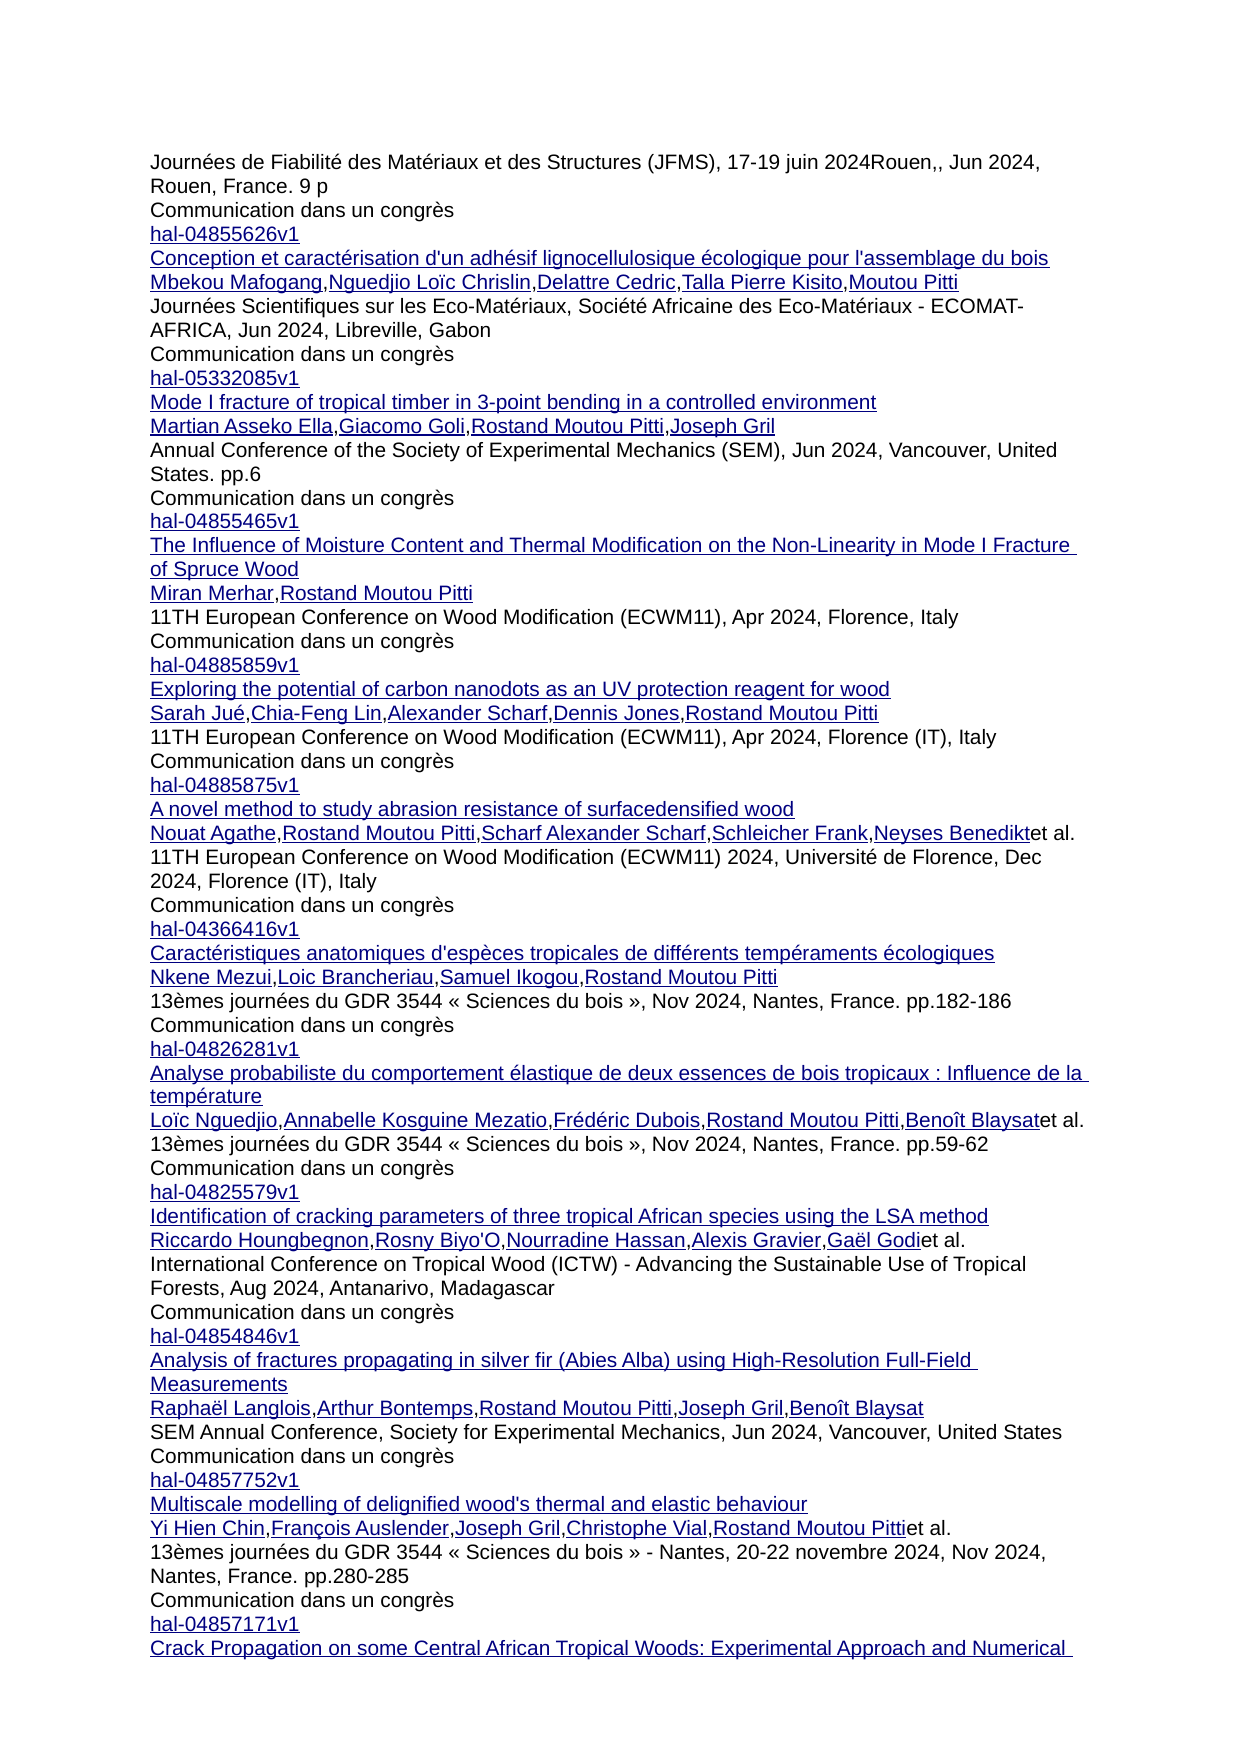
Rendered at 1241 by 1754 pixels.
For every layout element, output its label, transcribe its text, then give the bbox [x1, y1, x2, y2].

table_cell The Influence of Moisture Content and Thermal Modification on the Non-Linearity in Mode I Fracture of Spruce Wood Miran Merhar,Rostand Moutou Pitti 11TH European Conference on Wood Modification (ECWM11), Apr 2024, Florence, Italy Communication dans un congrès hal-04885859v1 [150, 533, 1090, 677]
table_cell Analysis of fractures propagating in silver fir (Abies Alba) using High-Resolution Full-Field Measurements Raphaël Langlois,Arthur Bontemps,Rostand Moutou Pitti,Joseph Gril,Benoît Blaysat SEM Annual Conference, Society for Experimental Mechanics, Jun 2024, Vancouver, United States Communication dans un congrès hal-04857752v1 [150, 1348, 1090, 1492]
table_cell Multiscale modelling of delignified wood's thermal and elastic behaviour Yi Hien Chin,François Auslender,Joseph Gril,Christophe Vial,Rostand Moutou Pittiet al. 13èmes journées du GDR 3544 « Sciences du bois » - Nantes, 20-22 novembre 2024, Nov 2024, Nantes, France. pp.280-285 Communication dans un congrès hal-04857171v1 [150, 1492, 1090, 1635]
table_cell Analyse probabiliste du comportement élastique de deux essences de bois tropicaux : Influence de la température Loïc Nguedjio,Annabelle Kosguine Mezatio,Frédéric Dubois,Rostand Moutou Pitti,Benoît Blaysatet al. 13èmes journées du GDR 3544 « Sciences du bois », Nov 2024, Nantes, France. pp.59-62 Communication dans un congrès hal-04825579v1 [150, 1060, 1090, 1204]
table_cell Crack Propagation on some Central African Tropical Woods: Experimental Approach and Numerical [150, 1635, 1090, 1659]
table_cell Identification of cracking parameters of three tropical African species using the LSA method Riccardo Houngbegnon,Rosny Biyo'O,Nourradine Hassan,Alexis Gravier,Gaël Godiet al. International Conference on Tropical Wood (ICTW) - Advancing the Sustainable Use of Tropical Forests, Aug 2024, Antanarivo, Madagascar Communication dans un congrès hal-04854846v1 [150, 1204, 1090, 1348]
table_cell Exploring the potential of carbon nanodots as an UV protection reagent for wood Sarah Jué,Chia-Feng Lin,Alexander Scharf,Dennis Jones,Rostand Moutou Pitti 11TH European Conference on Wood Modification (ECWM11), Apr 2024, Florence (IT), Italy Communication dans un congrès hal-04885875v1 [150, 677, 1090, 797]
table_cell Mode I fracture of tropical timber in 3-point bending in a controlled environment Martian Asseko Ella,Giacomo Goli,Rostand Moutou Pitti,Joseph Gril Annual Conference of the Society of Experimental Mechanics (SEM), Jun 2024, Vancouver, United States. pp.6 Communication dans un congrès hal-04855465v1 [150, 390, 1090, 533]
table_cell A novel method to study abrasion resistance of surfacedensified wood Nouat Agathe,Rostand Moutou Pitti,Scharf Alexander Scharf,Schleicher Frank,Neyses Benediktet al. 11TH European Conference on Wood Modification (ECWM11) 2024, Université de Florence, Dec 2024, Florence (IT), Italy Communication dans un congrès hal-04366416v1 [150, 797, 1090, 941]
table_cell Caractéristiques anatomiques d'espèces tropicales de différents tempéraments écologiques Nkene Mezui,Loic Brancheriau,Samuel Ikogou,Rostand Moutou Pitti 13èmes journées du GDR 3544 « Sciences du bois », Nov 2024, Nantes, France. pp.182-186 Communication dans un congrès hal-04826281v1 [150, 941, 1090, 1060]
table_cell Conception et caractérisation d'un adhésif lignocellulosique écologique pour l'assemblage du bois Mbekou Mafogang,Nguedjio Loïc Chrislin,Delattre Cedric,Talla Pierre Kisito,Moutou Pitti Journées Scientifiques sur les Eco-Matériaux, Société Africaine des Eco-Matériaux - ECOMAT-AFRICA, Jun 2024, Libreville, Gabon Communication dans un congrès hal-05332085v1 [150, 246, 1090, 389]
table_cell Journées de Fiabilité des Matériaux et des Structures (JFMS), 17-19 juin 2024Rouen,, Jun 2024, Rouen, France. 9 p Communication dans un congrès hal-04855626v1 [150, 150, 1090, 246]
